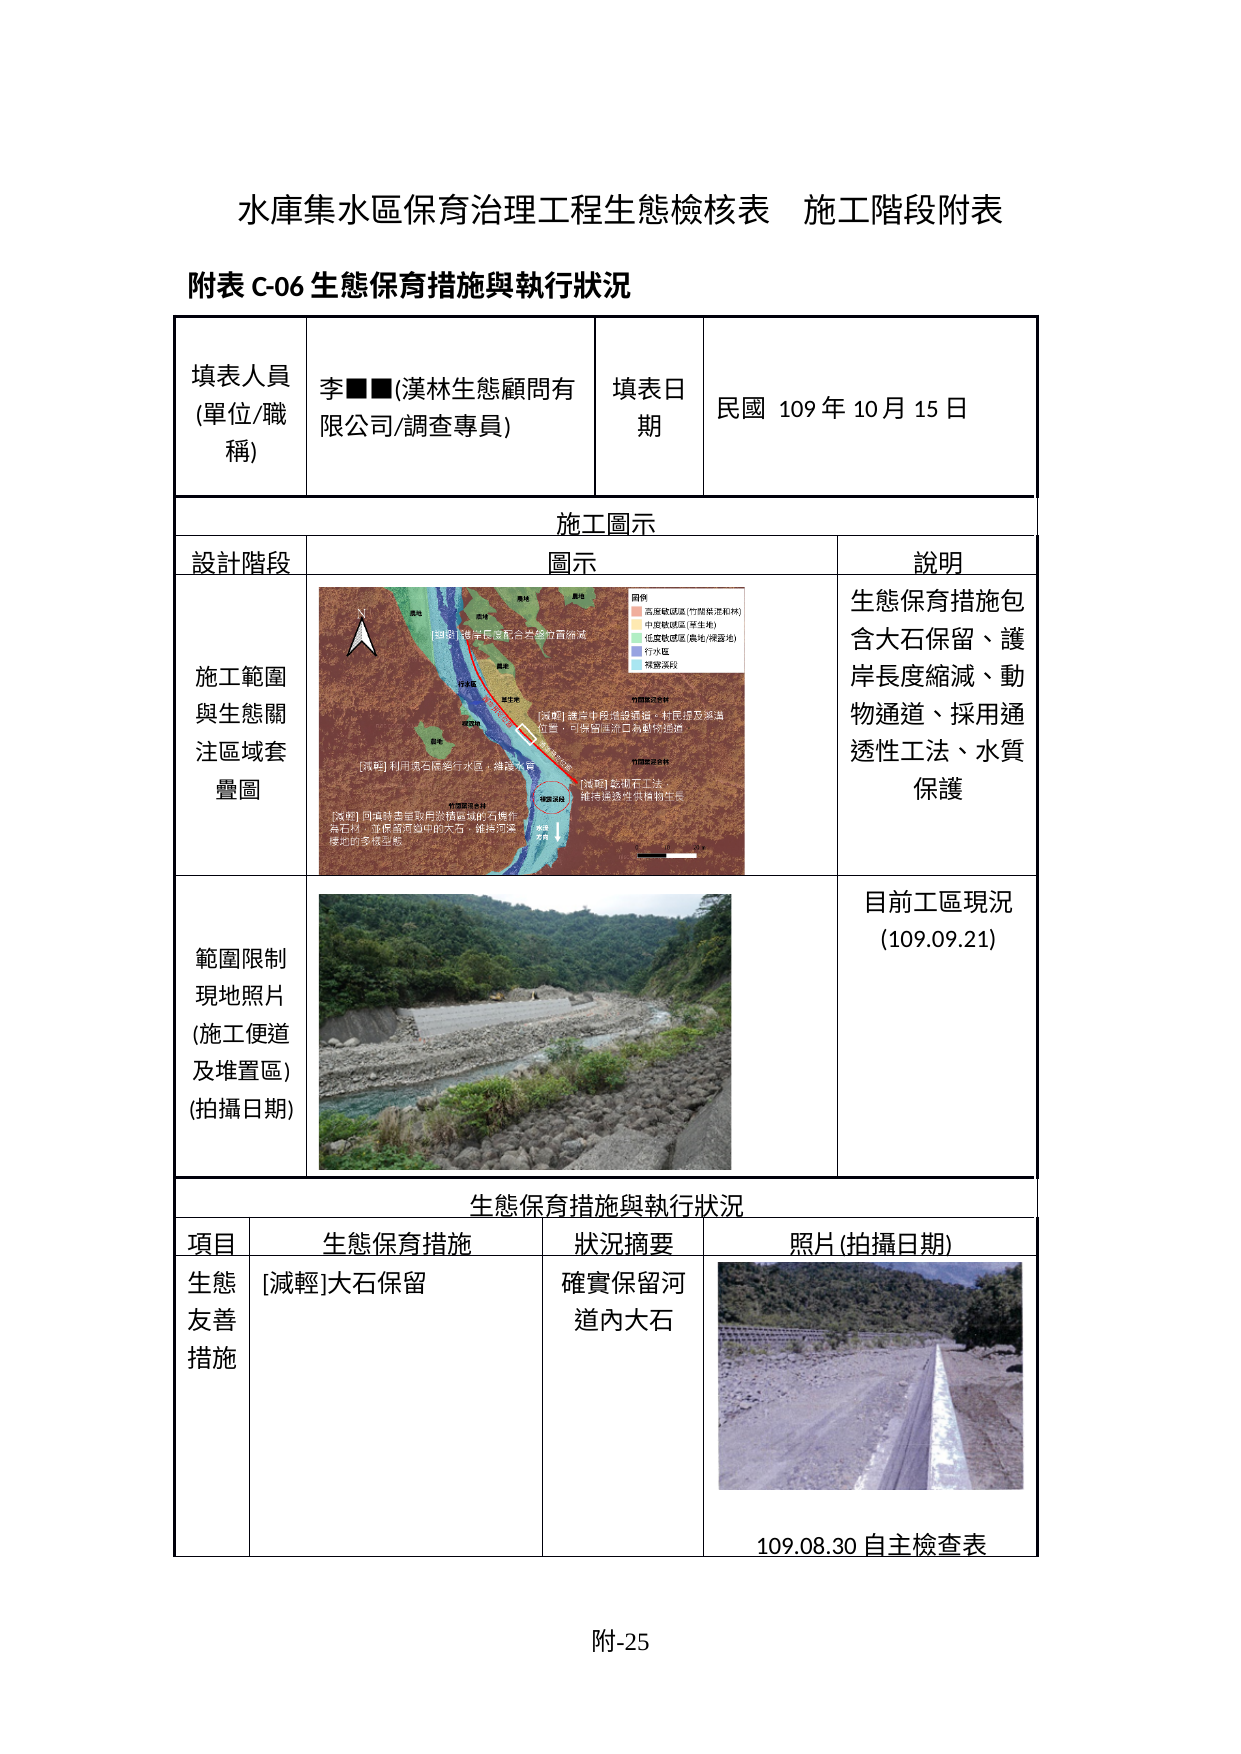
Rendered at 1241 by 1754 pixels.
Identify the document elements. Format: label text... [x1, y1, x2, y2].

table_header 填表人員 (單位/職稱) [176, 318, 306, 495]
title 水庫集水區保育治理工程生態檢核表 施工階段附表 [187, 164, 1053, 239]
table_cell 照片(拍攝日期) [704, 1217, 1036, 1255]
table_cell 項目 [176, 1218, 249, 1255]
table_cell 圖示 [307, 536, 837, 574]
table_cell [307, 876, 837, 1176]
table_cell [307, 575, 837, 875]
table_cell 設計階段 [176, 536, 306, 574]
table_header 民國 109 年 10月 15 日 [704, 318, 1036, 495]
table_cell 目前工區現況(109.09.21) [838, 876, 1036, 1176]
subtitle 附表C-06 生態保育措施與執行狀況 [187, 239, 1053, 314]
table_cell 生態保育措施與執行狀況 [176, 1176, 1037, 1217]
picture [717, 1262, 1025, 1490]
table_cell 施工圖示 [176, 495, 1037, 535]
table_cell [減輕]大石保留 [250, 1256, 542, 1556]
table_cell 生態保育措施包含大石保留、護岸長度縮減、動物通道、採用通透性工法、水質保護 [838, 575, 1036, 875]
table_header 填表日期 [596, 318, 703, 495]
table_cell 狀況摘要 [543, 1218, 703, 1255]
table_cell 範圍限制 現地照片 (施工便道 及堆置區) (拍攝日期) [176, 876, 306, 1176]
table_cell 109.08.30自主檢查表 [704, 1256, 1036, 1556]
picture [318, 587, 745, 875]
table_cell 說明 [838, 535, 1036, 574]
table_cell 確實保留河道內大石 [543, 1256, 703, 1556]
table_cell 施工範圍與生態關注區域套疊圖 [176, 575, 306, 875]
table_header 李■■(漢林生態顧問有限公司/調查專員) [307, 318, 594, 495]
picture [318, 894, 732, 1170]
table_cell 生態保育措施 [250, 1218, 542, 1255]
table_cell 生態友善措施 [176, 1256, 249, 1556]
